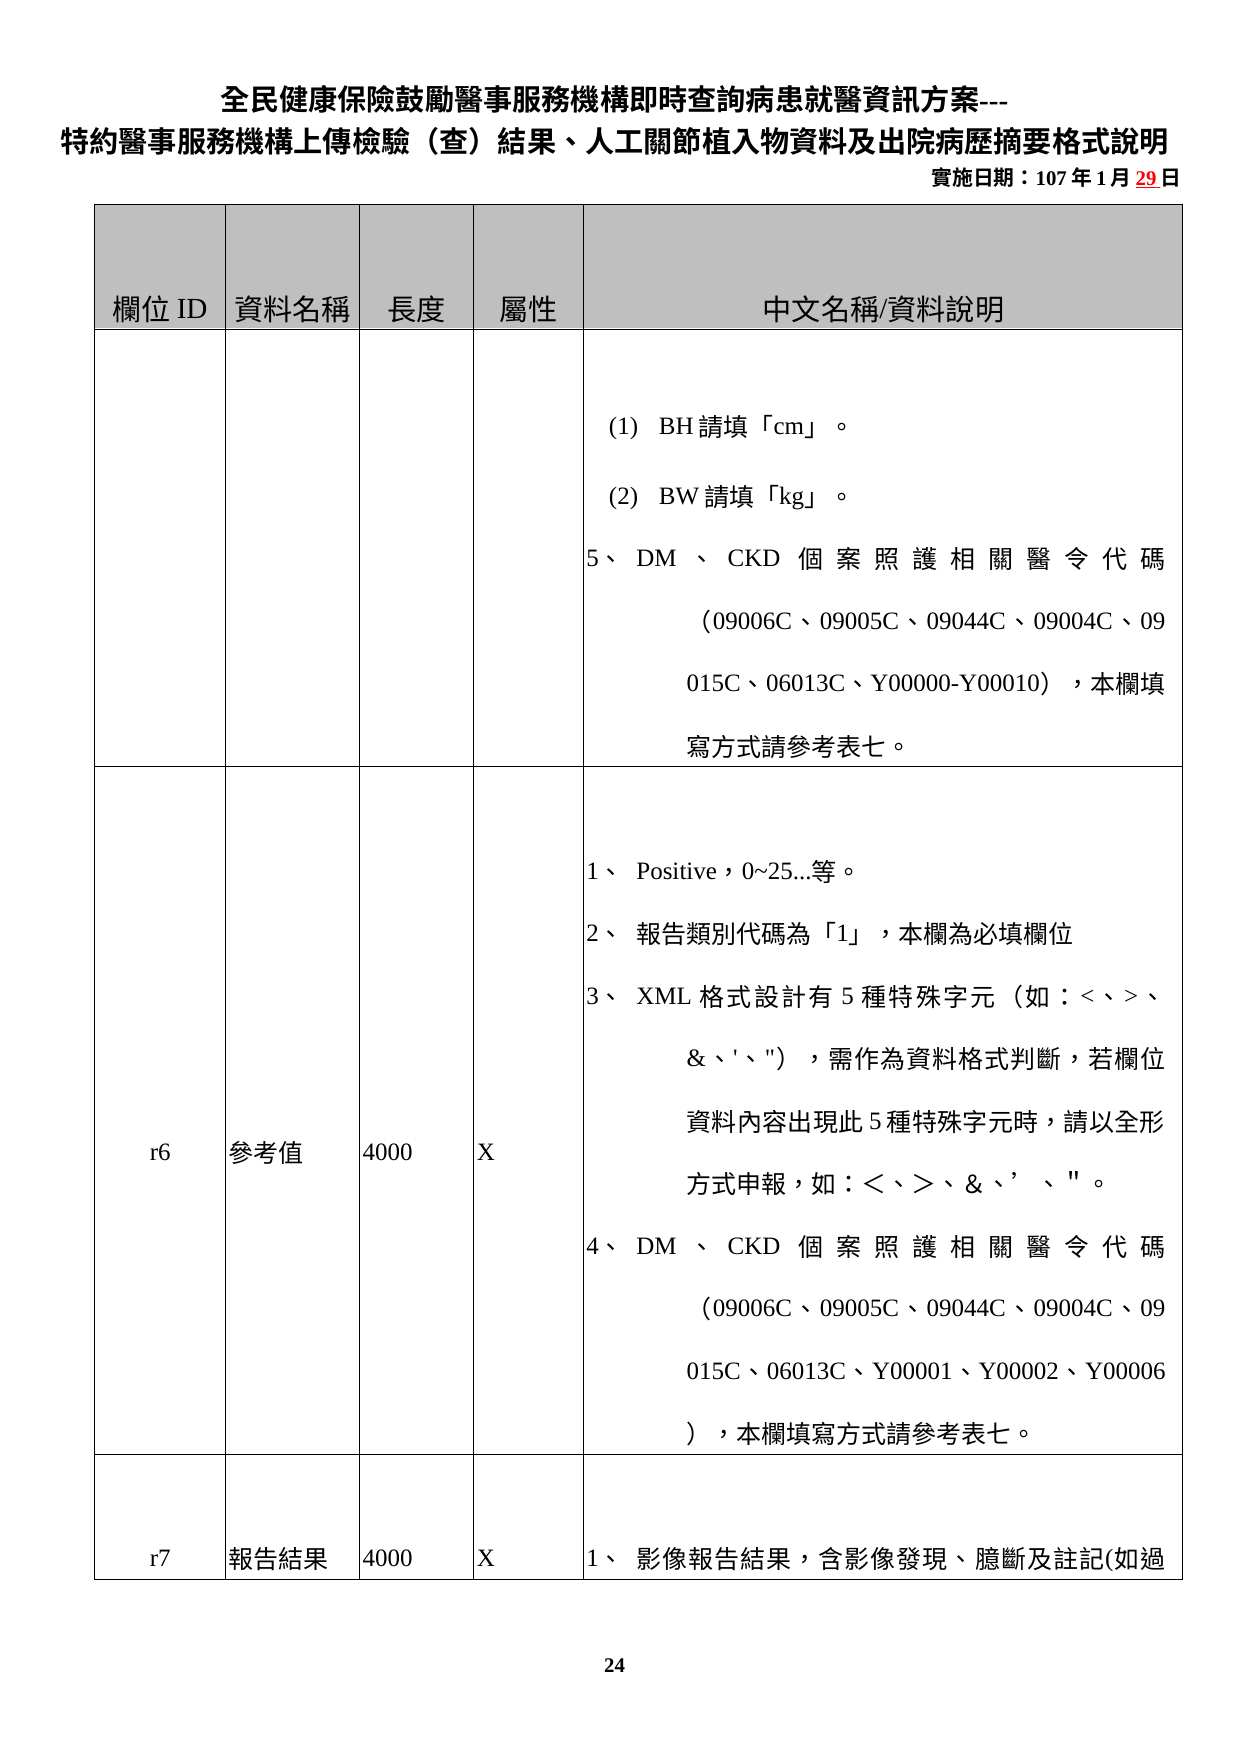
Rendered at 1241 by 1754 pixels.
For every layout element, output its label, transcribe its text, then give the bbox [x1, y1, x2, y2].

table_header 欄位ID [95, 205, 225, 328]
table_cell X [474, 1455, 583, 1578]
table_cell 4000 [360, 767, 473, 1453]
table_cell [360, 330, 473, 766]
table_cell [226, 330, 359, 766]
table_cell 報告結果 [226, 1455, 359, 1578]
table_header 屬性 [474, 205, 583, 328]
table_cell 參考值 [226, 767, 359, 1453]
table_cell r6 [95, 767, 225, 1453]
table_header 長度 [360, 205, 473, 328]
table_header 資料名稱 [226, 205, 359, 328]
table_cell X [474, 767, 583, 1453]
table_cell 如mg/ml，莫耳濃度…等。 報告類別代碼為「1」或「4」，本欄為必填欄位。 XML格式設計有5種特殊字元（如：<、>、&、'、"），需作為資料格式判斷，若欄位資料內容出現此5種特殊字元時，請以全形方式申報，如：＜、＞、＆、’、＂。 報告類別代碼為「4」且欄位「r1報告序號」為「1」、「2」，填寫方式如下： BH請填「cm」。 BW請填「kg」。 DM、CKD個案照護相關醫令代碼（09006C、09005C、09044C、09004C、09015C、06013C、Y00000-Y00010），本欄填寫方式請參考表七。 [584, 330, 1182, 766]
table_cell Positive，0~25...等。 報告類別代碼為「1」，本欄為必填欄位 XML格式設計有5種特殊字元（如：<、>、&、'、"），需作為資料格式判斷，若欄位資料內容出現此5種特殊字元時，請以全形方式申報，如：＜、＞、＆、’、＂。 DM、CKD個案照護相關醫令代碼（09006C、09005C、09044C、09004C、09015C、06013C、Y00001、Y00002、Y00006），本欄填寫方式請參考表七。 [584, 767, 1182, 1453]
table_header 中文名稱/資料說明 [584, 205, 1182, 328]
table_cell r7 [95, 1455, 225, 1578]
table_cell [95, 330, 225, 766]
table_cell [474, 330, 583, 766]
table_cell 影像報告結果，含影像發現、臆斷及註記(如過 [584, 1455, 1182, 1578]
table_cell 4000 [360, 1455, 473, 1578]
